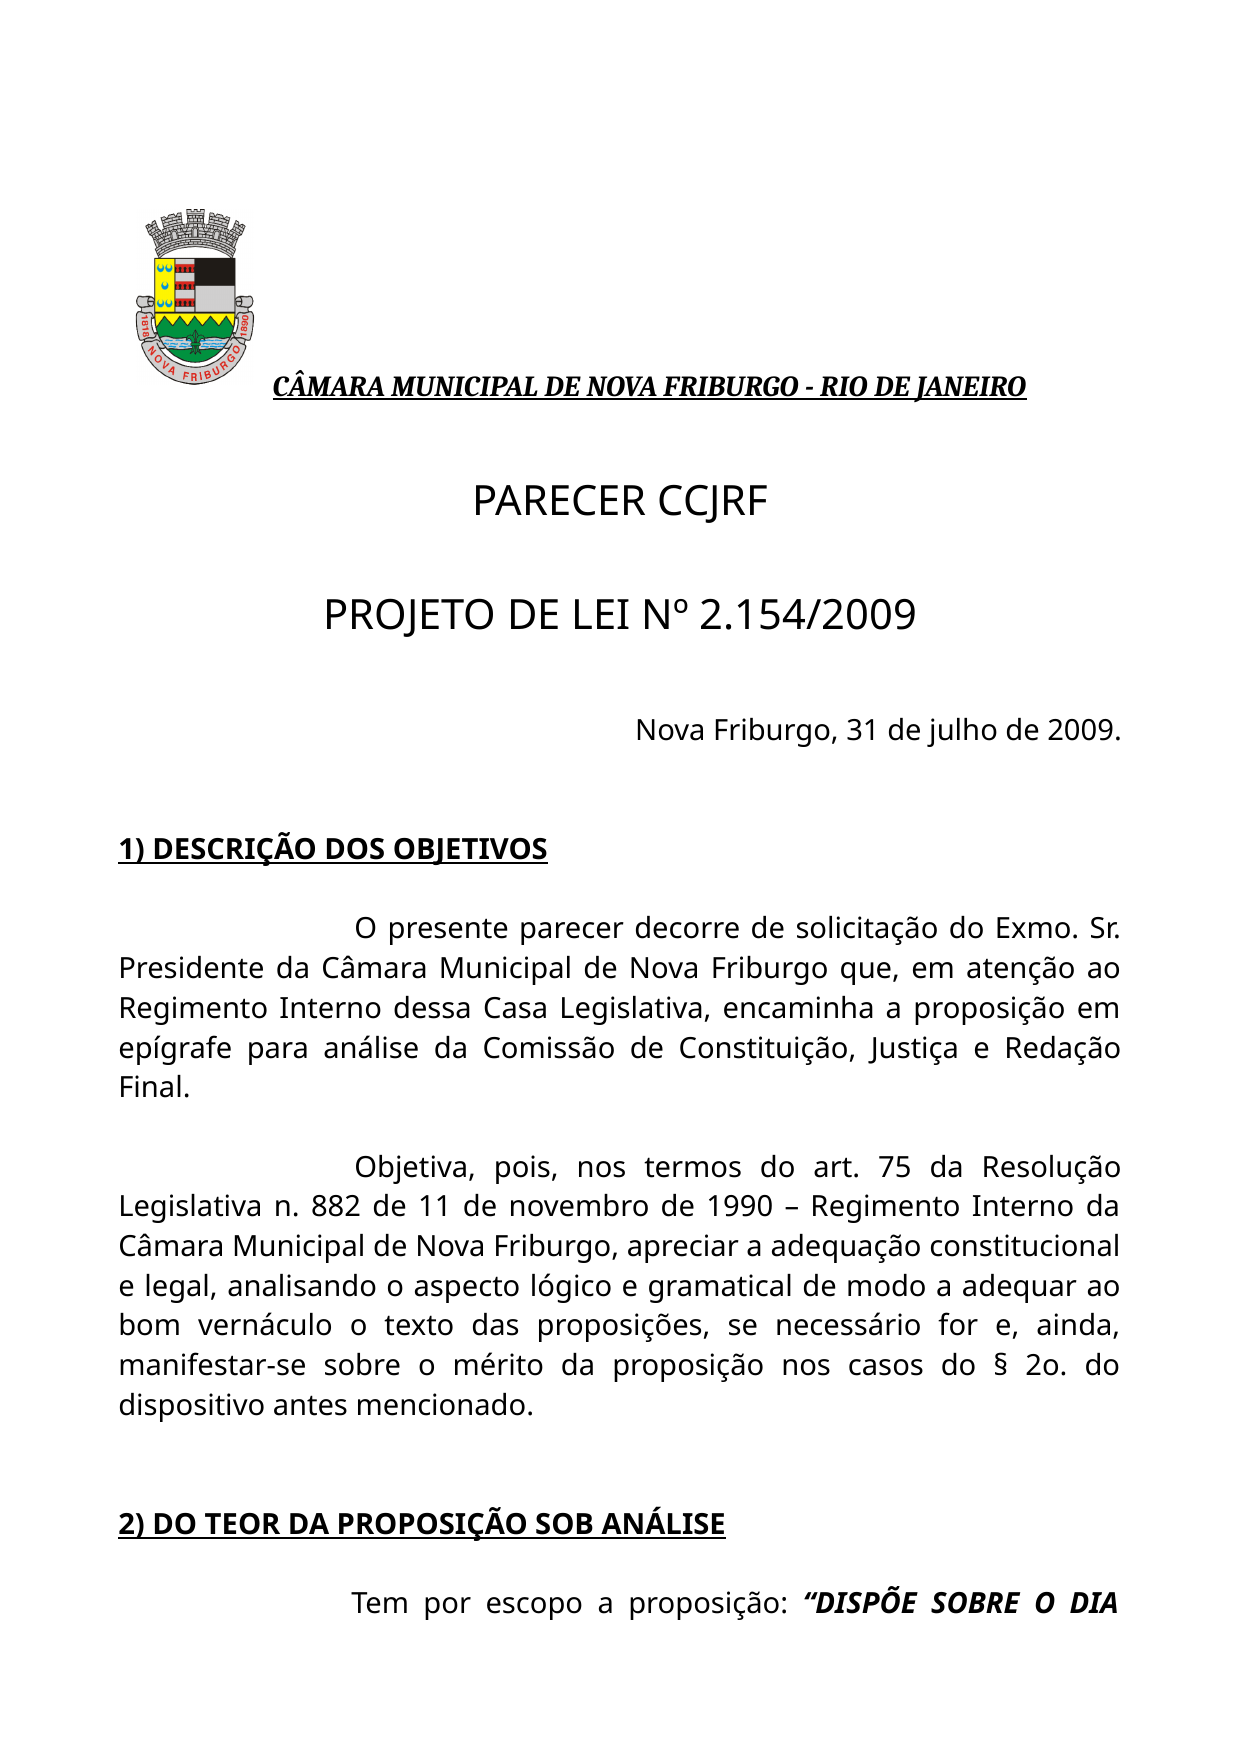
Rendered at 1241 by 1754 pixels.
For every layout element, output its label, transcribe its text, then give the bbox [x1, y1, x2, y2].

text CÂMARA MUNICIPAL DE NOVA FRIBURGO - RIO DE JANEIRO [118, 198, 1122, 403]
text O presente parecer decorre de solicitação do Exmo. Sr. Presidente da Câmara Municipal de Nova Friburgo que, em atenção ao Regimento Interno dessa Casa Legislativa, encaminha a proposição em epígrafe para análise da Comissão de Constituição, Justiça e Redação Final. [118, 908, 1122, 1106]
text Tem por escopo a proposição: “DISPÕE SOBRE O DIA [118, 1582, 1122, 1622]
text 2) DO TEOR DA PROPOSIÇÃO SOB ANÁLISE [118, 1503, 1122, 1543]
text PROJETO DE LEI Nº 2.154/2009 [118, 584, 1122, 641]
text 1) DESCRIÇÃO DOS OBJETIVOS [118, 828, 1122, 868]
text Nova Friburgo, 31 de julho de 2009. [118, 709, 1122, 749]
text PARECER CCJRF [118, 471, 1122, 528]
text Objetiva, pois, nos termos do art. 75 da Resolução Legislativa n. 882 de 11 de novembro de 1990 – Regimento Interno da Câmara Municipal de Nova Friburgo, apreciar a adequação constitucional e legal, analisando o aspecto lógico e gramatical de modo a adequar ao bom vernáculo o texto das proposições, se necessário for e, ainda, manifestar-se sobre o mérito da proposição nos casos do § 2o. do dispositivo antes mencionado. [118, 1146, 1122, 1424]
